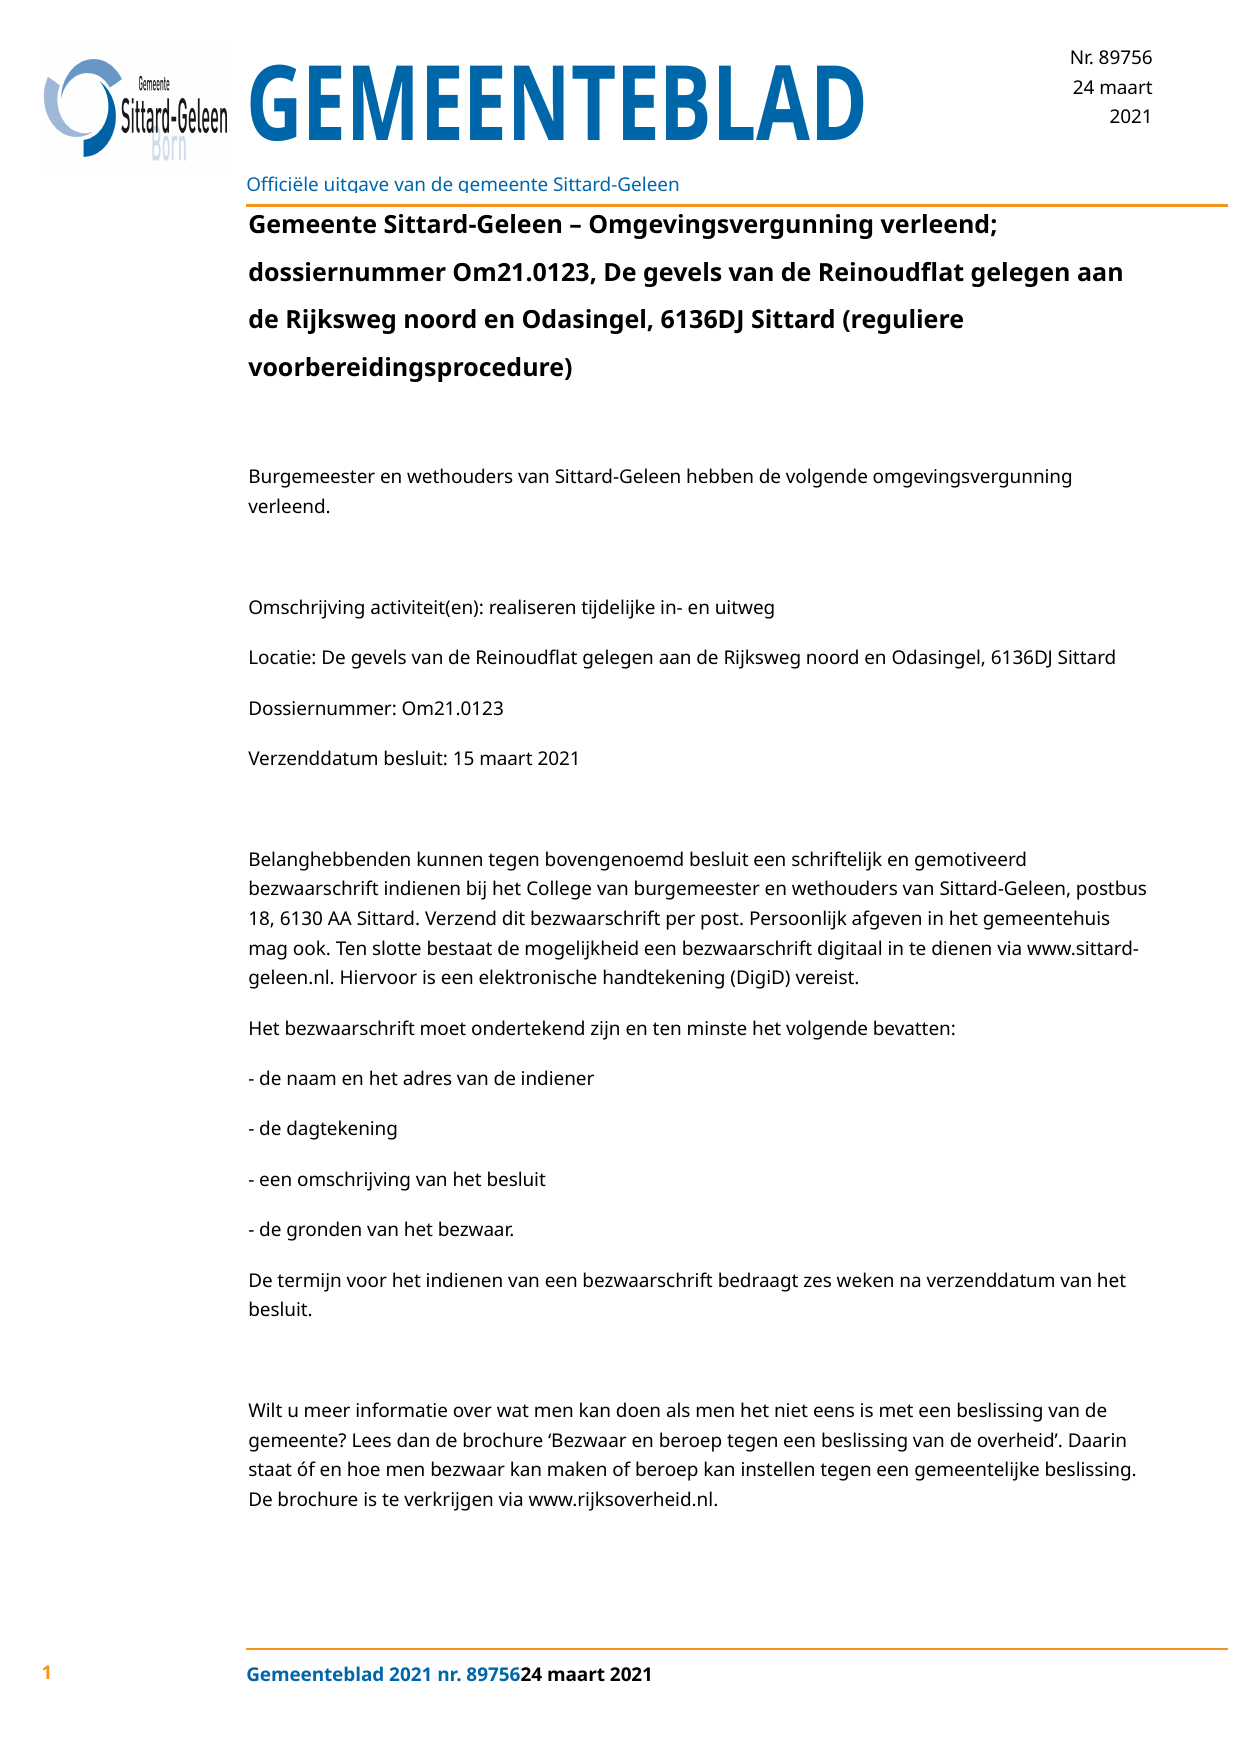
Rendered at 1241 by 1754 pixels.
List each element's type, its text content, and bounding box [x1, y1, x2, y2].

text Verzenddatum besluit: 15 maart 2021 [248, 745, 1152, 771]
text Omschrijving activiteit(en): realiseren tijdelijke in- en uitweg [248, 594, 1152, 620]
text Het bezwaarschrift moet ondertekend zijn en ten minste het volgende bevatten: [248, 1015, 1152, 1041]
text De termijn voor het indienen van een bezwaarschrift bedraagt zes weken na verzenddatum van het besluit. [248, 1267, 1152, 1322]
text - een omschrijving van het besluit [248, 1166, 1152, 1192]
text - de dagtekening [248, 1116, 1152, 1141]
text Burgemeester en wethouders van Sittard-Geleen hebben de volgende omgevingsvergunning verleend. [248, 463, 1152, 519]
picture [41, 47, 231, 172]
text Locatie: De gevels van de Reinoudflat gelegen aan de Rijksweg noord en Odasingel, 6136DJ Sittard [248, 644, 1152, 670]
text - de gronden van het bezwaar. [248, 1216, 1152, 1242]
text Wilt u meer informatie over wat men kan doen als men het niet eens is met een beslissing van de gemeente? Lees dan de brochure ‘Bezwaar en beroep tegen een beslissing van de overheid’. Daarin staat óf en hoe men bezwaar kan maken of beroep kan instellen tegen een gemeentelijke beslissing. De brochure is te verkrijgen via www.rijksoverheid.nl. [248, 1397, 1152, 1512]
text Belanghebbenden kunnen tegen bovengenoemd besluit een schriftelijk en gemotiveerd bezwaarschrift indienen bij het College van burgemeester en wethouders van Sittard-Geleen, postbus 18, 6130 AA Sittard. Verzend dit bezwaarschrift per post. Persoonlijk afgeven in het gemeentehuis mag ook. Ten slotte bestaat de mogelijkheid een bezwaarschrift digitaal in te dienen via www.sittard-geleen.nl. Hiervoor is een elektronische handtekening (DigiD) vereist. [248, 846, 1152, 990]
text - de naam en het adres van de indiener [248, 1065, 1152, 1091]
text Dossiernummer: Om21.0123 [248, 695, 1152, 721]
text Gemeente Sittard-Geleen – Omgevingsvergunning verleend; dossiernummer Om21.0123, De gevels van de Reinoudflat gelegen aan de Rijksweg noord en Odasingel, 6136DJ Sittard (reguliere voorbereidingsprocedure) [248, 207, 1152, 384]
